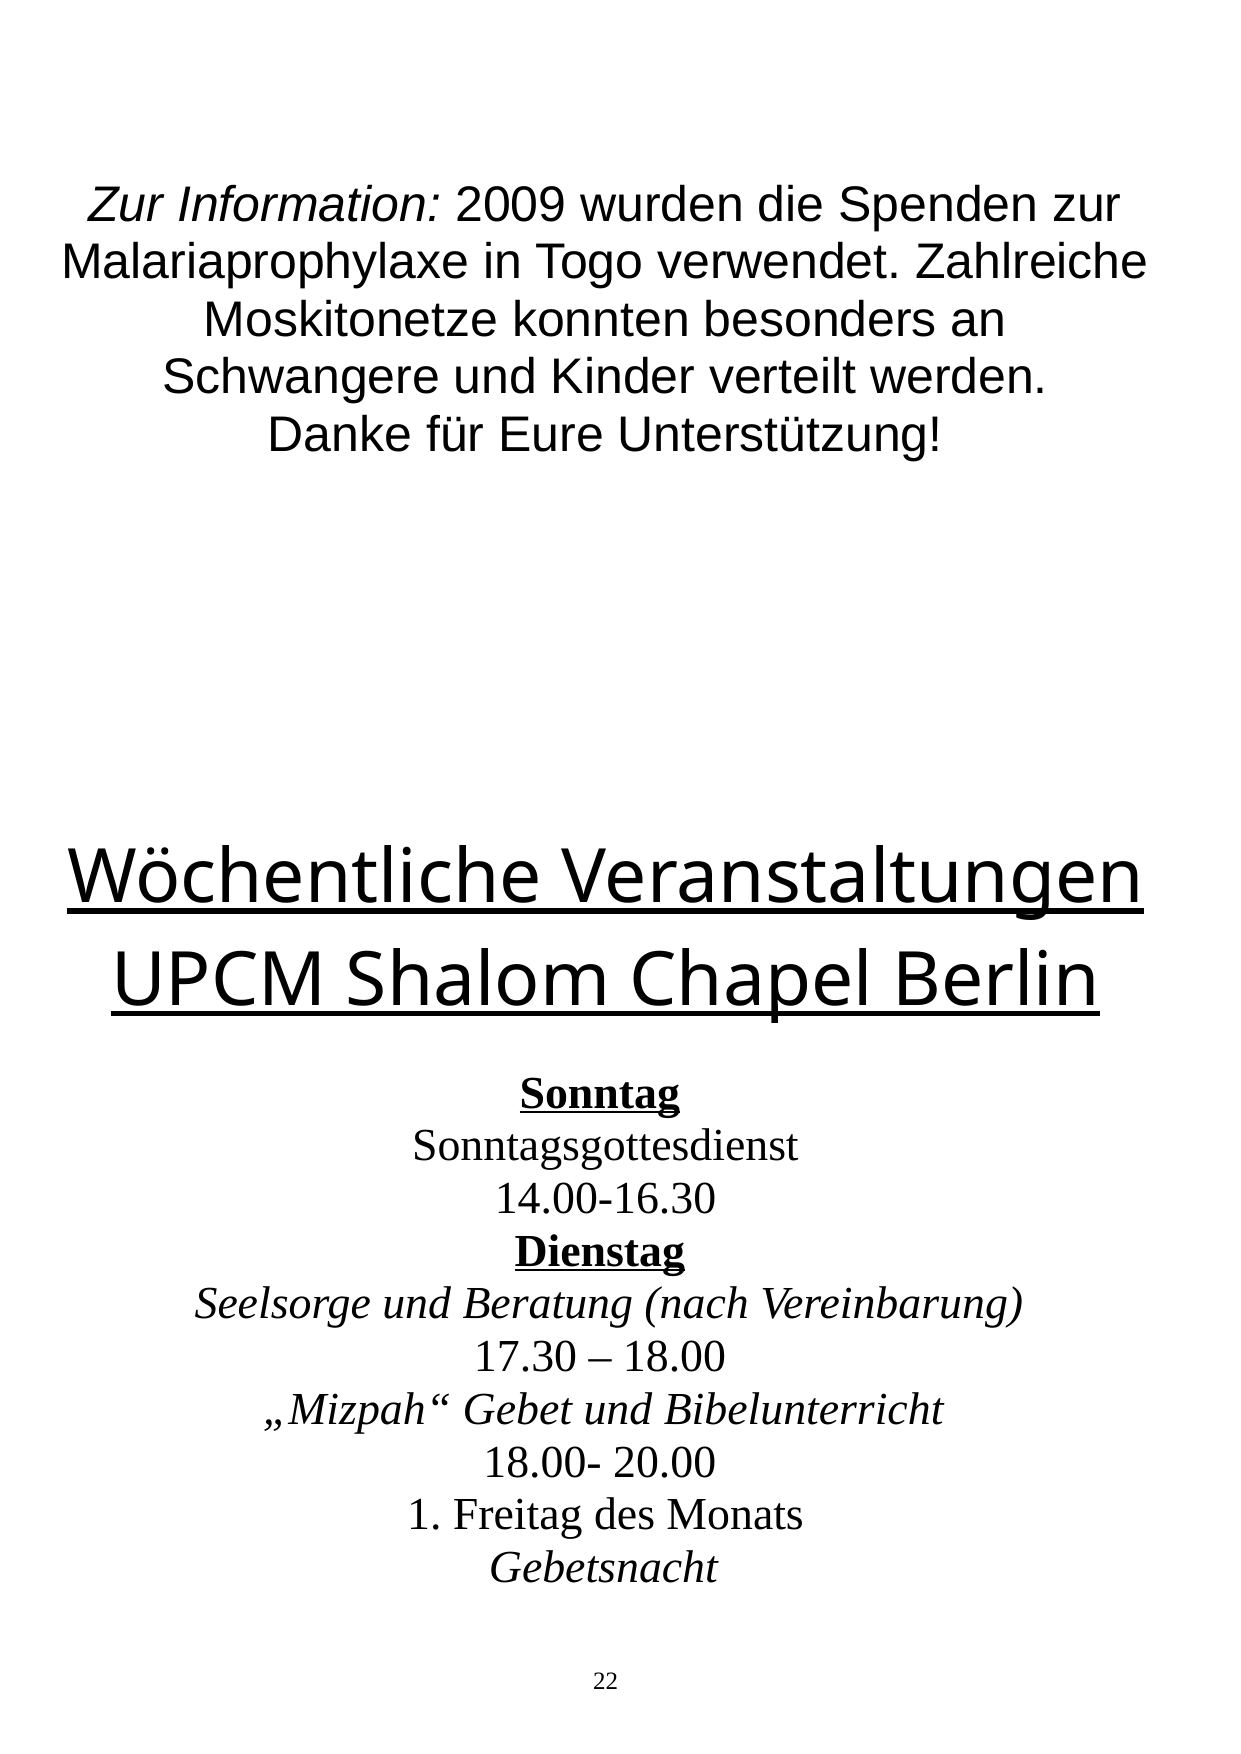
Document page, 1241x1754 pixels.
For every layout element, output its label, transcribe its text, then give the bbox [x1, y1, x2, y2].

text Gebetsnacht [59, 1539, 1152, 1592]
text 14.00-16.30 [59, 1171, 1152, 1223]
text 17.30 – 18.00 [59, 1329, 1152, 1381]
text Dienstag [59, 1223, 1152, 1276]
text Sonntag [59, 1065, 1152, 1118]
text Wöchentliche Veranstaltungen [59, 822, 1152, 925]
text UPCM Shalom Chapel Berlin [59, 925, 1152, 1027]
text 18.00- 20.00 [59, 1434, 1152, 1487]
text „Mizpah“ Gebet und Bibelunterricht [59, 1381, 1152, 1434]
text Zur Information: 2009 wurden die Spenden zur Malariaprophylaxe in Togo verwendet. Zahlreiche Moskitonetze konnten besonders an Schwangere und Kinder verteilt werden. [59, 174, 1152, 404]
text Sonntagsgottesdienst [59, 1118, 1152, 1171]
text 1. Freitag des Monats [59, 1487, 1152, 1539]
text Seelsorge und Beratung (nach Vereinbarung) [59, 1276, 1152, 1329]
text Danke für Eure Unterstützung! [59, 404, 1152, 462]
